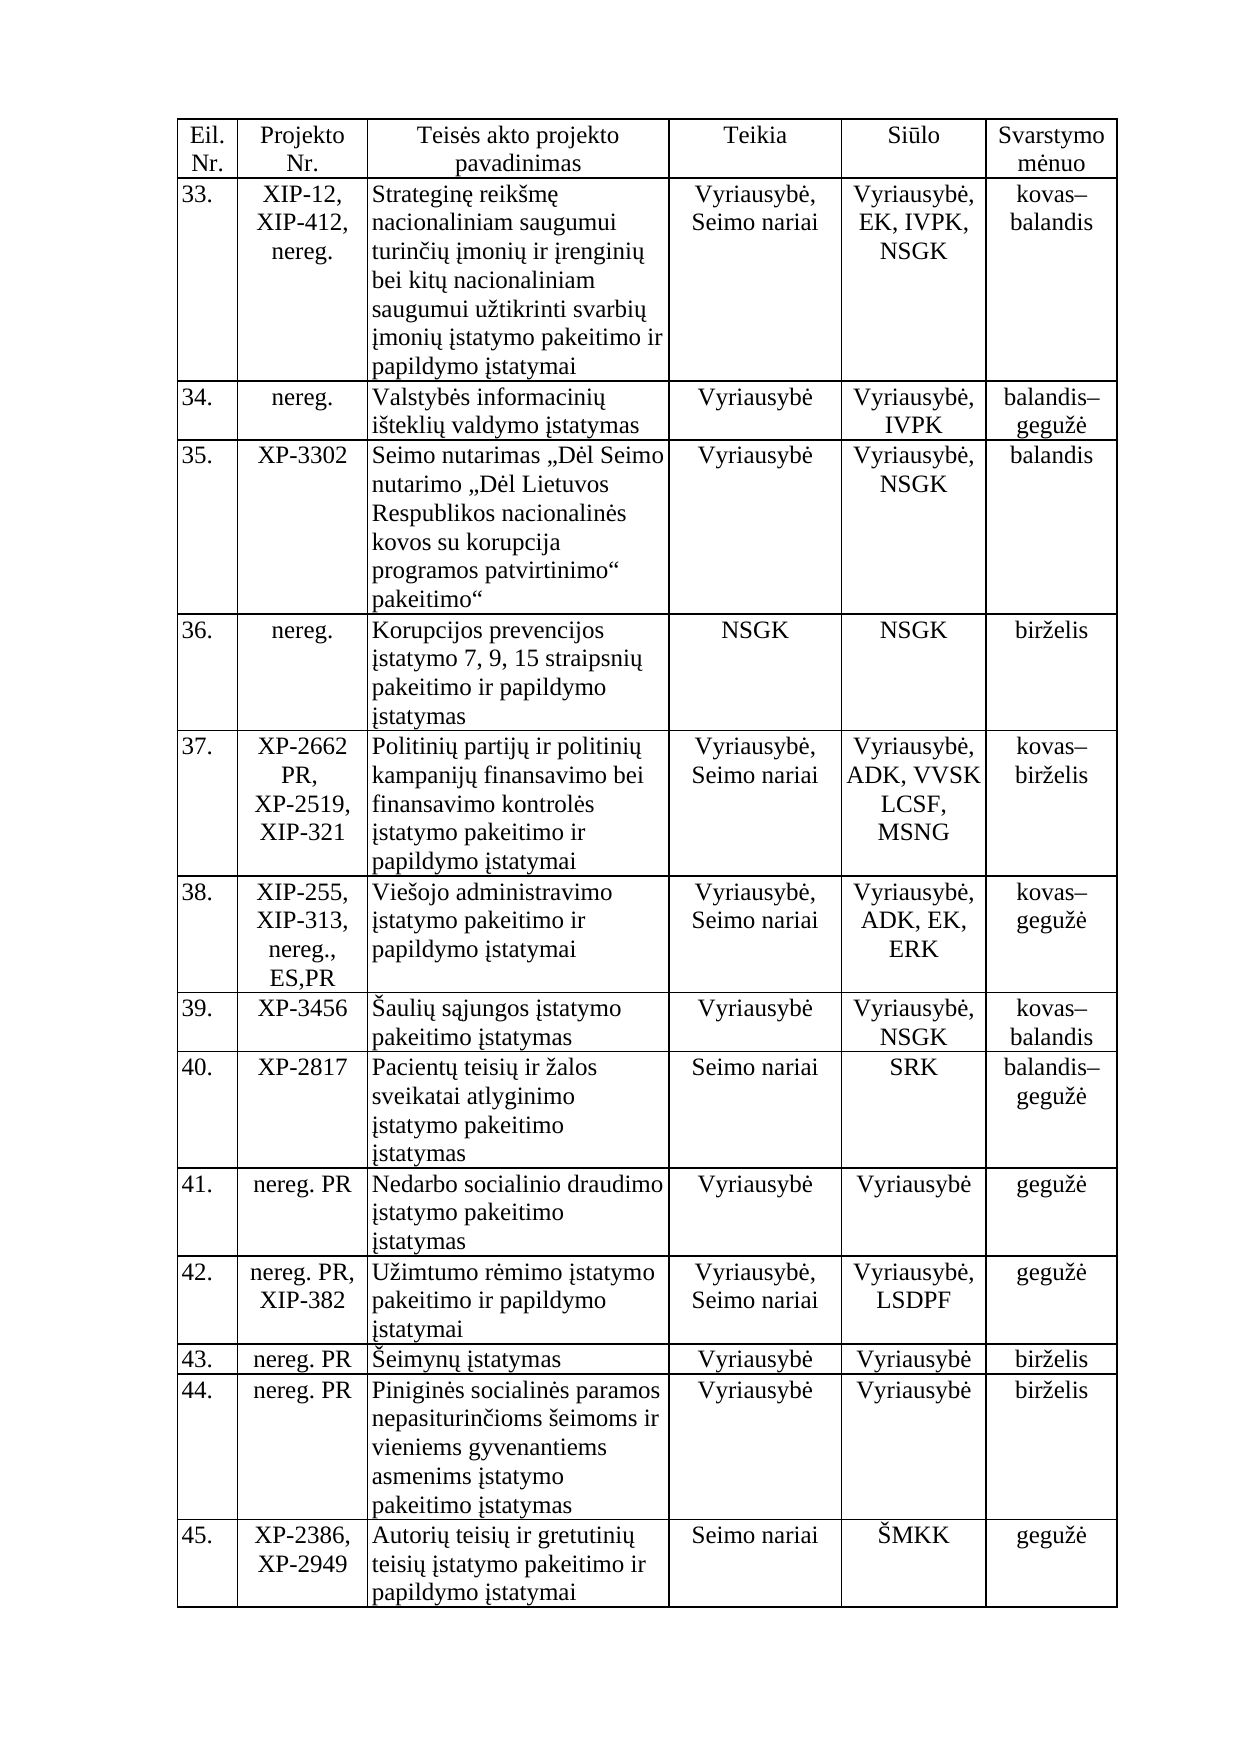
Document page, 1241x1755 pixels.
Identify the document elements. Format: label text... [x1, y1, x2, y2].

table_cell NSGK [670, 615, 841, 730]
table_cell [1118, 439, 1122, 613]
table_cell 42. [178, 1257, 237, 1343]
table_cell Vyriausybė [670, 441, 841, 613]
table_cell XP-3456 [238, 993, 367, 1051]
table_cell gegužė [987, 1169, 1116, 1255]
table_cell Vyriausybė, Seimo nariai [670, 877, 841, 992]
table_cell Vyriausybė [670, 1169, 841, 1255]
table_cell SRK [842, 1052, 985, 1167]
table_cell Vyriausybė, Seimo nariai [670, 179, 841, 380]
table_cell [1118, 730, 1122, 875]
table_cell Vyriausybė [842, 1345, 985, 1373]
table_header [1118, 118, 1122, 177]
table_header Eil. Nr. [178, 120, 237, 177]
table_cell 34. [178, 382, 237, 439]
table_cell Vyriausybė, ADK, VVSK LCSF, MSNG [842, 731, 985, 875]
table_cell kovas–birželis [987, 731, 1116, 875]
table_cell 40. [178, 1052, 237, 1167]
table_header Svarstymo mėnuo [987, 120, 1116, 177]
table_cell Strateginę reikšmę nacionaliniam saugumui turinčių įmonių ir įrenginių bei kitų nacionaliniam saugumui užtikrinti svarbių įmonių įstatymo pakeitimo ir papildymo įstatymai [368, 179, 668, 380]
table_cell Viešojo administravimo įstatymo pakeitimo ir papildymo įstatymai [368, 877, 668, 992]
table_cell Politinių partijų ir politinių kampanijų finansavimo bei finansavimo kontrolės įstatymo pakeitimo ir papildymo įstatymai [368, 731, 668, 875]
table_cell NSGK [842, 615, 985, 730]
table_cell nereg. [238, 382, 367, 439]
table_cell 45. [178, 1520, 237, 1606]
table_cell Vyriausybė [670, 993, 841, 1051]
table_cell Seimo nariai [670, 1052, 841, 1167]
table_cell XP-2386, XP-2949 [238, 1520, 367, 1606]
table_header Teisės akto projekto pavadinimas [368, 120, 668, 177]
table_cell kovas–balandis [987, 179, 1116, 380]
table_cell [1118, 1373, 1122, 1518]
table_cell [1118, 1255, 1122, 1343]
table_cell Vyriausybė [670, 1345, 841, 1373]
table_cell Seimo nariai [670, 1520, 841, 1606]
table_cell balandis–gegužė [987, 382, 1116, 439]
table_cell [1118, 380, 1122, 439]
table_cell [1118, 1167, 1122, 1255]
table_cell [1118, 1051, 1122, 1167]
table_cell 37. [178, 731, 237, 875]
table_cell XP-3302 [238, 441, 367, 613]
table_cell Nedarbo socialinio draudimo įstatymo pakeitimo įstatymas [368, 1169, 668, 1255]
table_cell Autorių teisių ir gretutinių teisių įstatymo pakeitimo ir papildymo įstatymai [368, 1520, 668, 1606]
table_cell Piniginės socialinės paramos nepasiturinčioms šeimoms ir vieniems gyvenantiems asmenims įstatymo pakeitimo įstatymas [368, 1375, 668, 1518]
table_cell 44. [178, 1375, 237, 1518]
table_cell gegužė [987, 1257, 1116, 1343]
table_cell Vyriausybė [670, 382, 841, 439]
table_cell 39. [178, 993, 237, 1051]
table_header Projekto Nr. [238, 120, 367, 177]
table_cell [1118, 1343, 1122, 1373]
table_cell XP-2662 PR, XP-2519, XIP-321 [238, 731, 367, 875]
table_cell 43. [178, 1345, 237, 1373]
table_cell Vyriausybė, Seimo nariai [670, 731, 841, 875]
table_cell Vyriausybė, NSGK [842, 441, 985, 613]
table_cell nereg. PR [238, 1375, 367, 1518]
table_cell Pacientų teisių ir žalos sveikatai atlyginimo įstatymo pakeitimo įstatymas [368, 1052, 668, 1167]
table_cell Šeimynų įstatymas [368, 1345, 668, 1373]
table_cell [1118, 613, 1122, 730]
table_cell Seimo nutarimas „Dėl Seimo nutarimo „Dėl Lietuvos Respublikos nacionalinės kovos su korupcija programos patvirtinimo“ pakeitimo“ [368, 441, 668, 613]
table_cell 36. [178, 615, 237, 730]
table_cell 41. [178, 1169, 237, 1255]
table_cell nereg. [238, 615, 367, 730]
table_cell ŠMKK [842, 1520, 985, 1606]
table_cell XP-2817 [238, 1052, 367, 1167]
table_cell birželis [987, 1375, 1116, 1518]
table_cell balandis [987, 441, 1116, 613]
table_cell Užimtumo rėmimo įstatymo pakeitimo ir papildymo įstatymai [368, 1257, 668, 1343]
table_cell Vyriausybė, EK, IVPK, NSGK [842, 179, 985, 380]
table_cell Vyriausybė [670, 1375, 841, 1518]
table_cell 33. [178, 179, 237, 380]
table_cell Korupcijos prevencijos įstatymo 7, 9, 15 straipsnių pakeitimo ir papildymo įstatymas [368, 615, 668, 730]
table_header Teikia [670, 120, 841, 177]
table_cell kovas–balandis [987, 993, 1116, 1051]
table_cell kovas–gegužė [987, 877, 1116, 992]
table_cell Vyriausybė, IVPK [842, 382, 985, 439]
table_cell 38. [178, 877, 237, 992]
table_cell Vyriausybė [842, 1375, 985, 1518]
table_cell Valstybės informacinių išteklių valdymo įstatymas [368, 382, 668, 439]
table_cell nereg. PR [238, 1169, 367, 1255]
table_cell [1118, 875, 1122, 992]
table_cell 35. [178, 441, 237, 613]
table_cell Vyriausybė, Seimo nariai [670, 1257, 841, 1343]
table_cell [1118, 992, 1122, 1051]
table_cell Vyriausybė, LSDPF [842, 1257, 985, 1343]
table_cell [1118, 1519, 1122, 1606]
table_cell nereg. PR [238, 1345, 367, 1373]
table_cell nereg. PR, XIP-382 [238, 1257, 367, 1343]
table_cell XIP-255, XIP-313, nereg., ES,PR [238, 877, 367, 992]
table_cell balandis–gegužė [987, 1052, 1116, 1167]
table_cell birželis [987, 1345, 1116, 1373]
table_cell [1118, 177, 1122, 380]
table_cell XIP-12, XIP-412, nereg. [238, 179, 367, 380]
table_cell Vyriausybė, ADK, EK, ERK [842, 877, 985, 992]
table_cell Vyriausybė [842, 1169, 985, 1255]
table_cell Vyriausybė, NSGK [842, 993, 985, 1051]
table_header Siūlo [842, 120, 985, 177]
table_cell Šaulių sąjungos įstatymo pakeitimo įstatymas [368, 993, 668, 1051]
table_cell gegužė [987, 1520, 1116, 1606]
table_cell birželis [987, 615, 1116, 730]
